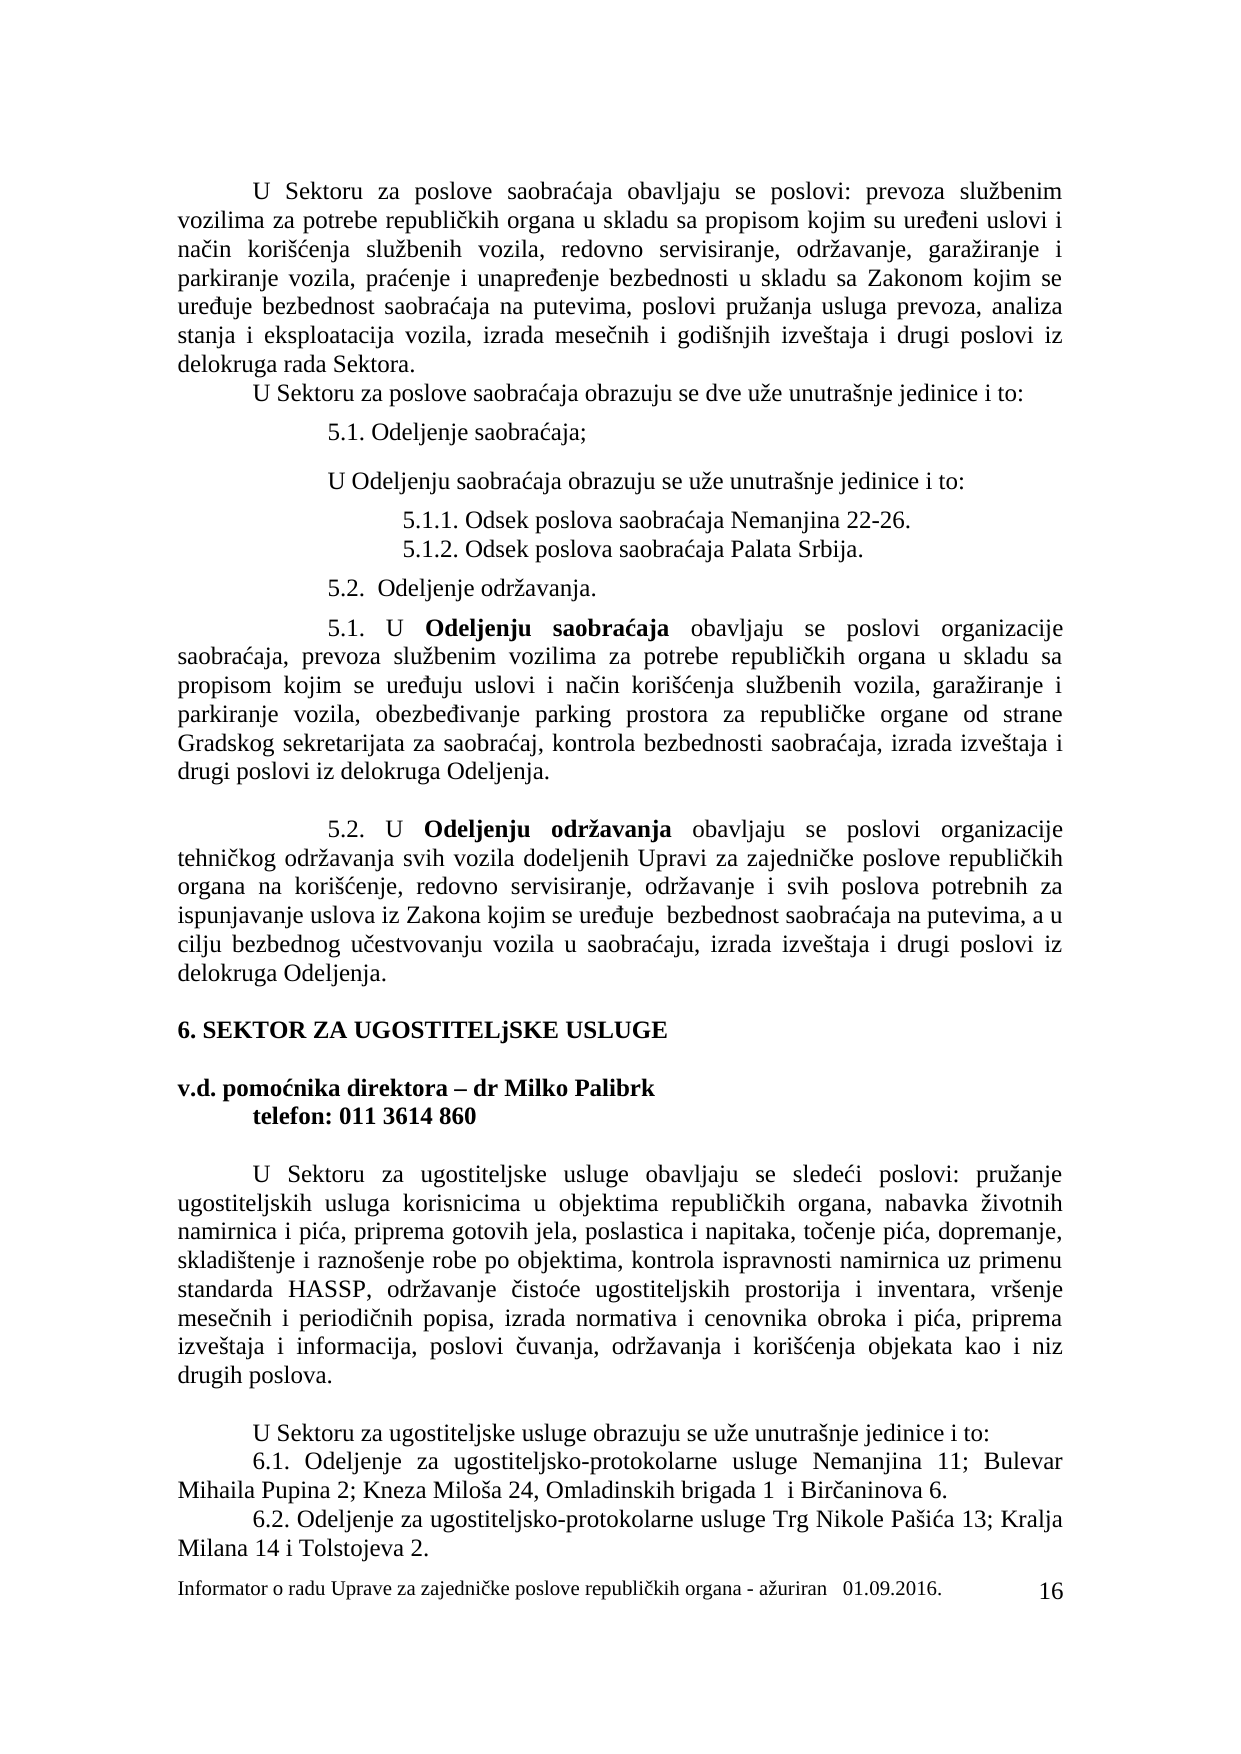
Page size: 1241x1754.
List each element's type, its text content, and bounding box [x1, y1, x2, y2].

text 6.1. Odelјenje za ugostitelјsko-protokolarne usluge Nemanjina 11; Bulevar Mihaila Pupina 2; Kneza Miloša 24, Omladinskih brigada 1 i Birčaninova 6. [177, 1446, 1063, 1504]
text U Odelјenju saobraćaja obrazuju se uže unutrašnje jedinice i to: [252, 466, 1063, 495]
text U Sektoru za poslove saobraćaja obavlјaju se poslovi: prevoza službenim vozilima za potrebe republičkih organa u skladu sa propisom kojim su uređeni uslovi i način korišćenja službenih vozila, redovno servisiranje, održavanje, garažiranje i parkiranje vozila, praćenje i unapređenje bezbednosti u skladu sa Zakonom kojim se uređuje bezbednost saobraćaja na putevima, poslovi pružanja usluga prevoza, analiza stanja i eksploatacija vozila, izrada mesečnih i godišnjih izveštaja i drugi poslovi iz delokruga rada Sektora. [177, 176, 1063, 378]
text 5.1. U Odelјenju saobraćaja obavlјaju se poslovi organizacije saobraćaja, prevoza službenim vozilima za potrebe republičkih organa u skladu sa propisom kojim se uređuju uslovi i način korišćenja službenih vozila, garažiranje i parkiranje vozila, obezbeđivanje parking prostora za republičke organe od strane Gradskog sekretarijata za saobraćaj, kontrola bezbednosti saobraćaja, izrada izveštaja i drugi poslovi iz delokruga Odelјenja. [177, 613, 1063, 785]
text 6.2. Odelјenje za ugostitelјsko-protokolarne usluge Trg Nikole Pašića 13; Kralјa Milana 14 i Tolstojeva 2. [177, 1504, 1063, 1561]
text U Sektoru za ugostitelјske usluge obrazuju se uže unutrašnje jedinice i to: [177, 1418, 1063, 1446]
text 5.2. U Odelјenju održavanja obavlјaju se poslovi organizacije tehničkog održavanja svih vozila dodelјenih Upravi za zajedničke poslove republičkih organa na korišćenje, redovno servisiranje, održavanje i svih poslova potrebnih za ispunjavanje uslova iz Zakona kojim se uređuje bezbednost saobraćaja na putevima, a u cilјu bezbednog učestvovanju vozila u saobraćaju, izrada izveštaja i drugi poslovi iz delokruga Odelјenja. [177, 814, 1063, 986]
text 5.1. Odelјenje saobraćaja; [252, 417, 1063, 446]
text 5.1.1. Odsek poslova saobraćaja Nemanjina 22-26. [177, 506, 1063, 534]
text 5.2. Odelјenje održavanja. [252, 573, 1063, 602]
text telefon: 011 3614 860 [177, 1101, 1063, 1130]
text U Sektoru za poslove saobraćaja obrazuju se dve uže unutrašnje jedinice i to: [177, 378, 1063, 406]
text v.d. pomoćnika direktora – dr Milko Palibrk [177, 1073, 1063, 1101]
text U Sektoru za ugostitelјske usluge obavlјaju se sledeći poslovi: pružanje ugostitelјskih usluga korisnicima u objektima republičkih organa, nabavka životnih namirnica i pića, priprema gotovih jela, poslastica i napitaka, točenje pića, dopremanje, skladištenje i raznošenje robe po objektima, kontrola ispravnosti namirnica uz primenu standarda HASSP, održavanje čistoće ugostitelјskih prostorija i inventara, vršenje mesečnih i periodičnih popisa, izrada normativa i cenovnika obroka i pića, priprema izveštaja i informacija, poslovi čuvanja, održavanja i korišćenja objekata kao i niz drugih poslova. [177, 1159, 1063, 1389]
text 5.1.2. Odsek poslova saobraćaja Palata Srbija. [177, 534, 1063, 563]
text 6. SEKTOR ZA UGOSTITELjSKE USLUGE [177, 1015, 1063, 1044]
